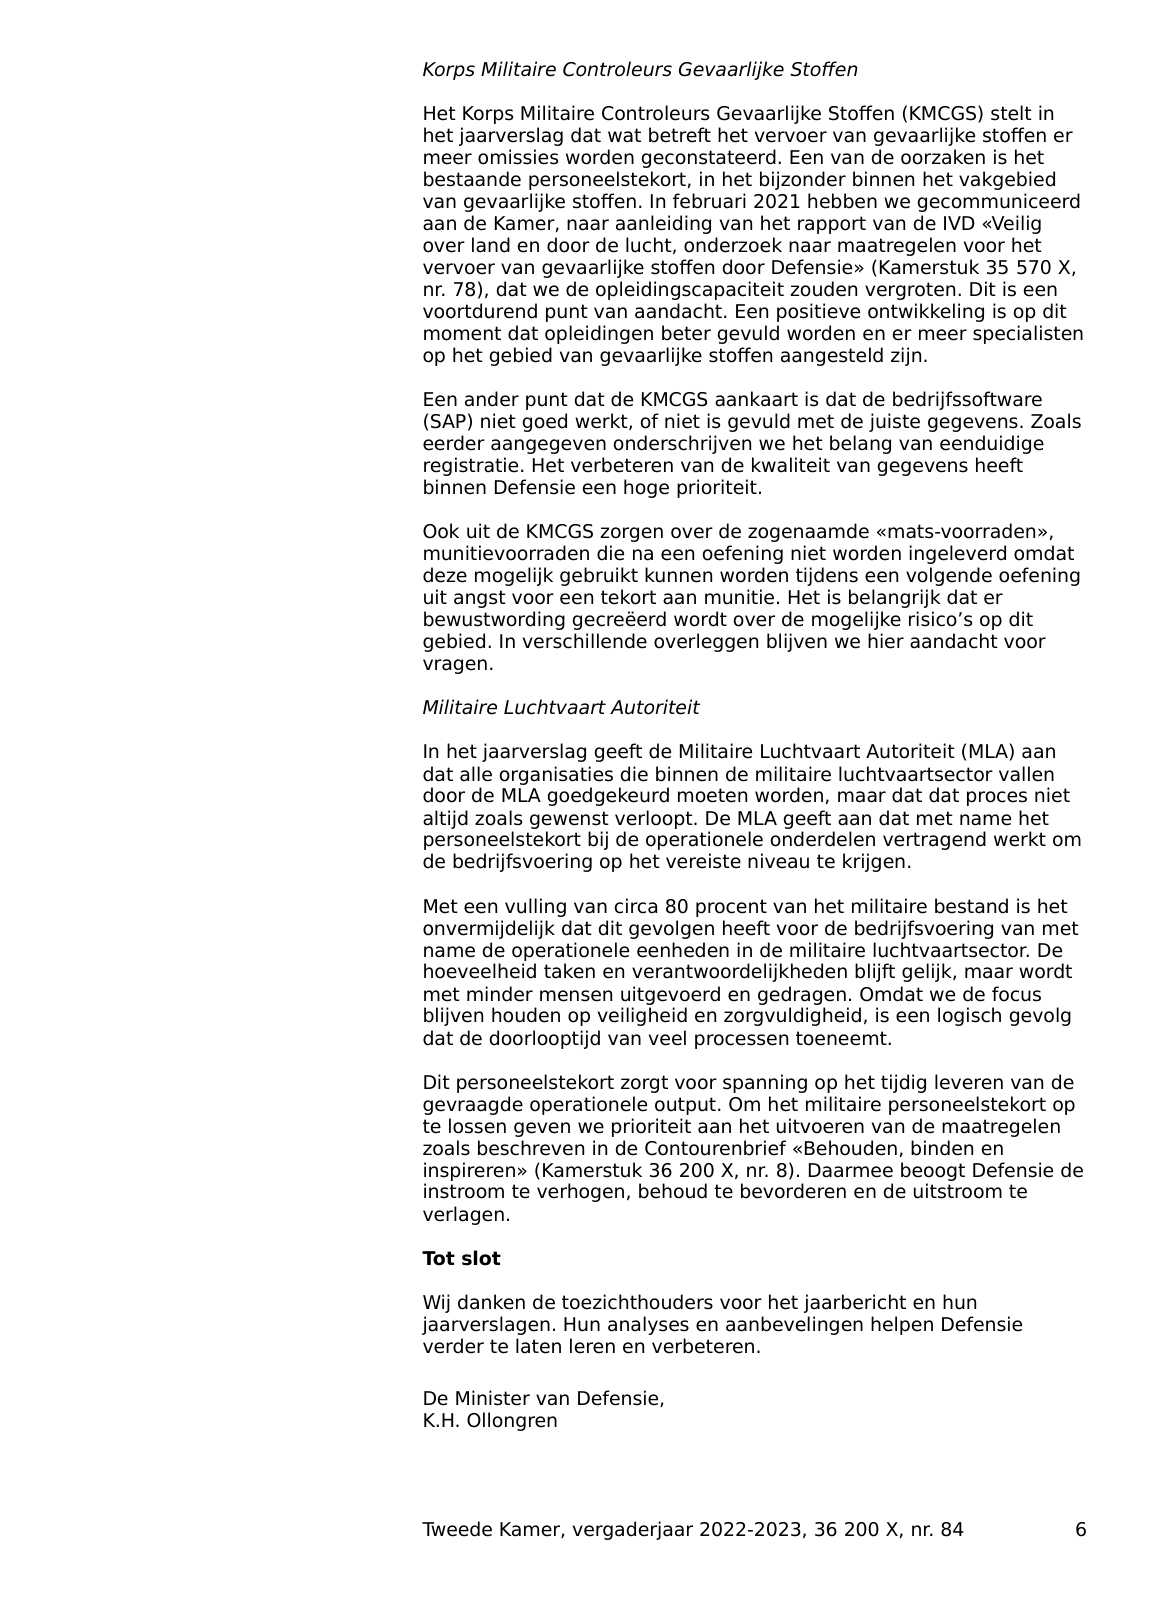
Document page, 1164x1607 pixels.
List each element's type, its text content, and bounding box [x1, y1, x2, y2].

text Met een vulling van circa 80 procent van het militaire bestand is het onvermijdelijk dat dit gevolgen heeft voor de bedrijfsvoering van met name de operationele eenheden in de militaire luchtvaartsector. De hoeveelheid taken en verantwoordelijkheden blijft gelijk, maar wordt met minder mensen uitgevoerd en gedragen. Omdat we de focus blijven houden op veiligheid en zorgvuldigheid, is een logisch gevolg dat de doorlooptijd van veel processen toeneemt. [422, 896, 1087, 1049]
text Ook uit de KMCGS zorgen over de zogenaamde «mats-voorraden», munitievoorraden die na een oefening niet worden ingeleverd omdat deze mogelijk gebruikt kunnen worden tijdens een volgende oefening uit angst voor een tekort aan munitie. Het is belangrijk dat er bewustwording gecreëerd wordt over de mogelijke risico’s op dit gebied. In verschillende overleggen blijven we hier aandacht voor vragen. [422, 521, 1087, 675]
subtitle Militaire Luchtvaart Autoriteit [422, 697, 1087, 719]
text De Minister van Defensie, K.H. Ollongren [422, 1388, 1087, 1432]
text Het Korps Militaire Controleurs Gevaarlijke Stoffen (KMCGS) stelt in het jaarverslag dat wat betreft het vervoer van gevaarlijke stoffen er meer omissies worden geconstateerd. Een van de oorzaken is het bestaande personeelstekort, in het bijzonder binnen het vakgebied van gevaarlijke stoffen. In februari 2021 hebben we gecommuniceerd aan de Kamer, naar aanleiding van het rapport van de IVD «Veilig over land en door de lucht, onderzoek naar maatregelen voor het vervoer van gevaarlijke stoffen door Defensie» (Kamerstuk 35 570 X, nr. 78), dat we de opleidingscapaciteit zouden vergroten. Dit is een voortdurend punt van aandacht. Een positieve ontwikkeling is op dit moment dat opleidingen beter gevuld worden en er meer specialisten op het gebied van gevaarlijke stoffen aangesteld zijn. [422, 103, 1087, 367]
text Een ander punt dat de KMCGS aankaart is dat de bedrijfssoftware (SAP) niet goed werkt, of niet is gevuld met de juiste gegevens. Zoals eerder aangegeven onderschrijven we het belang van eenduidige registratie. Het verbeteren van de kwaliteit van gegevens heeft binnen Defensie een hoge prioriteit. [422, 389, 1087, 499]
text Wij danken de toezichthouders voor het jaarbericht en hun jaarverslagen. Hun analyses en aanbevelingen helpen Defensie verder te laten leren en verbeteren. [422, 1292, 1087, 1358]
subtitle Korps Militaire Controleurs Gevaarlijke Stoffen [422, 59, 1087, 81]
text In het jaarverslag geeft de Militaire Luchtvaart Autoriteit (MLA) aan dat alle organisaties die binnen de militaire luchtvaartsector vallen door de MLA goedgekeurd moeten worden, maar dat dat proces niet altijd zoals gewenst verloopt. De MLA geeft aan dat met name het personeelstekort bij de operationele onderdelen vertragend werkt om de bedrijfsvoering op het vereiste niveau te krijgen. [422, 741, 1087, 873]
text Dit personeelstekort zorgt voor spanning op het tijdig leveren van de gevraagde operationele output. Om het militaire personeelstekort op te lossen geven we prioriteit aan het uitvoeren van de maatregelen zoals beschreven in de Contourenbrief «Behouden, binden en inspireren» (Kamerstuk 36 200 X, nr. 8). Daarmee beoogt Defensie de instroom te verhogen, behoud te bevorderen en de uitstroom te verlagen. [422, 1072, 1087, 1225]
subtitle Tot slot [422, 1248, 1087, 1269]
